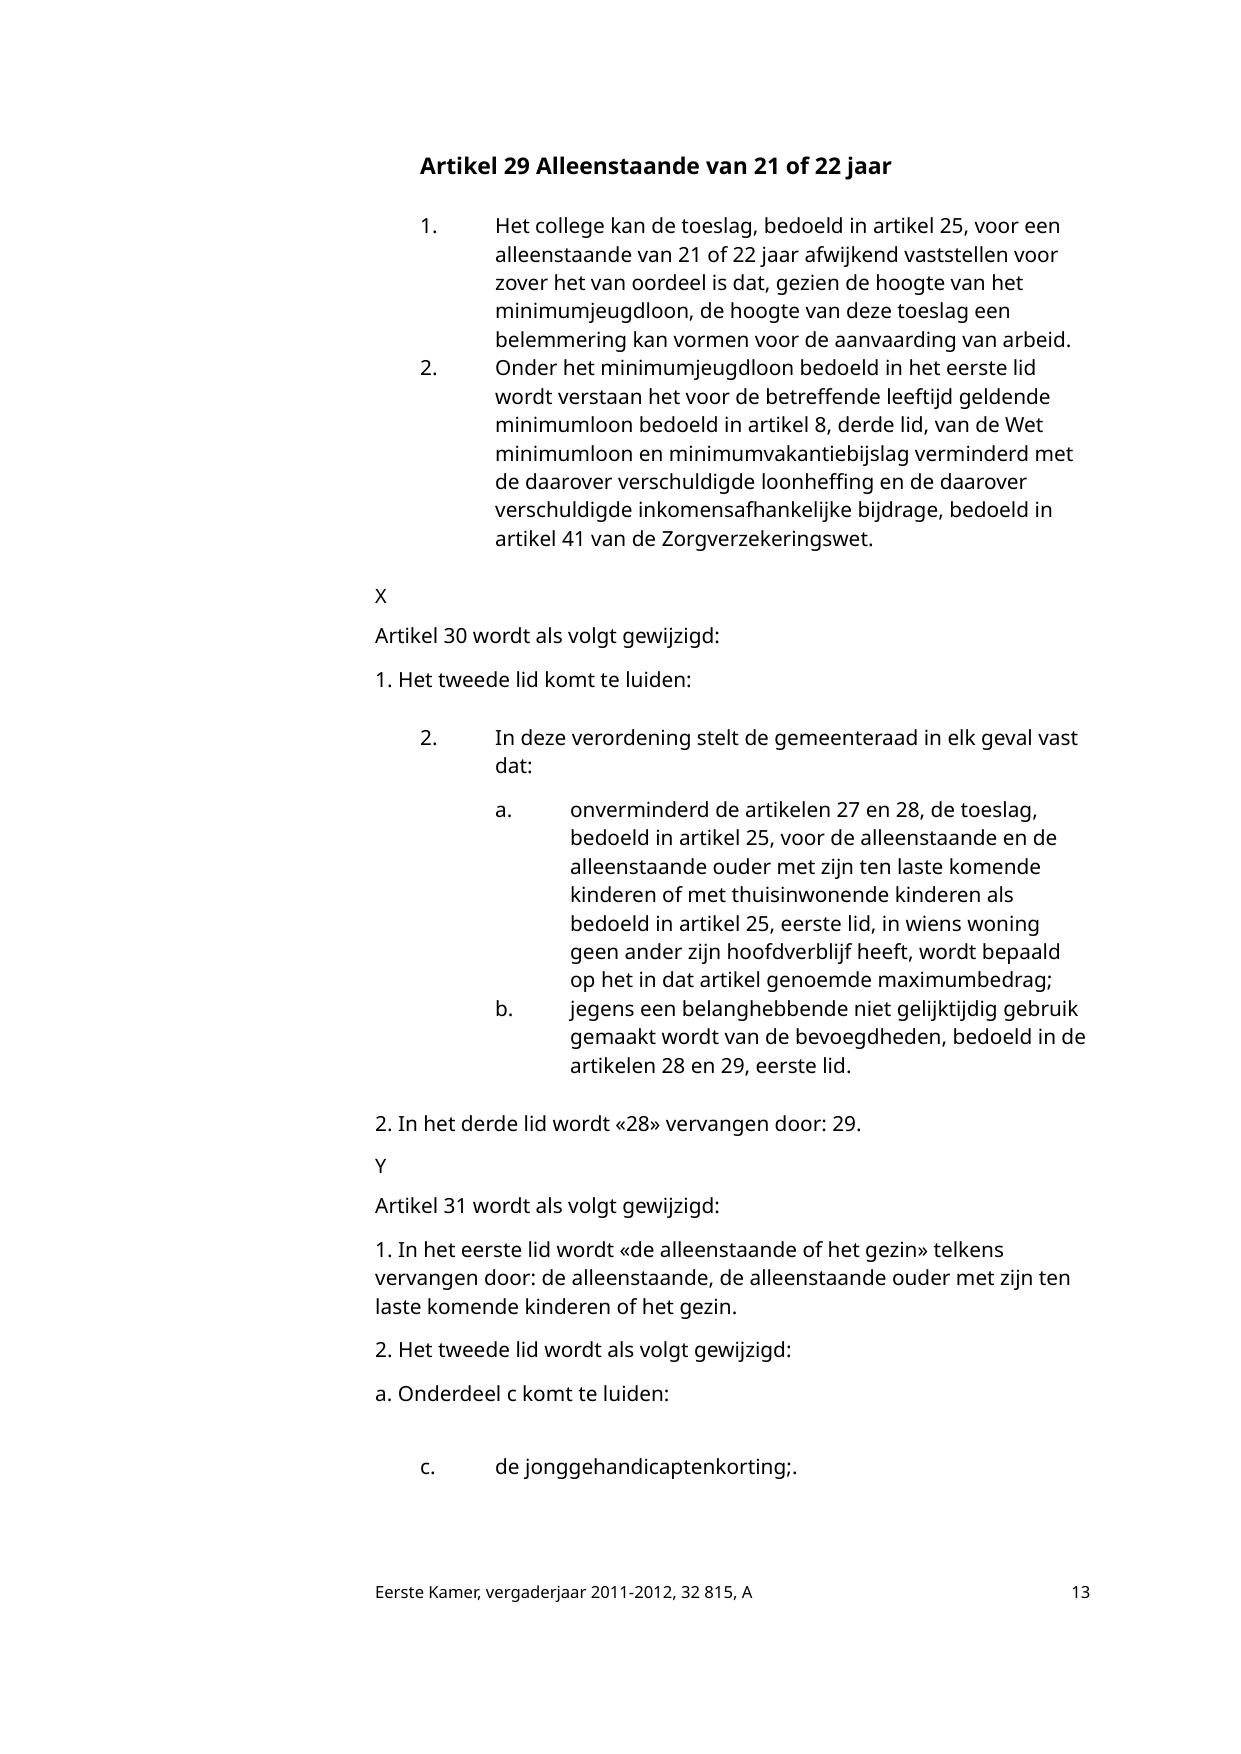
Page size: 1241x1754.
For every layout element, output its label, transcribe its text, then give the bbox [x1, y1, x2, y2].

text 2. Het tweede lid wordt als volgt gewijzigd: [375, 1335, 1090, 1364]
list de jonggehandicaptenkorting;. [420, 1452, 1090, 1481]
list In deze verordening stelt de gemeenteraad in elk geval vast dat: [420, 723, 1090, 780]
text 1. Het tweede lid komt te luiden: [375, 665, 1090, 693]
text Artikel 31 wordt als volgt gewijzigd: [375, 1192, 1090, 1220]
text Y [375, 1153, 1090, 1180]
list Onder het minimumjeugdloon bedoeld in het eerste lid wordt verstaan het voor de betreffende leeftijd geldende minimumloon bedoeld in artikel 8, derde lid, van de Wet minimumloon en minimumvakantiebijslag verminderd met de daarover verschuldigde loonheffing en de daarover verschuldigde inkomensafhankelijke bijdrage, bedoeld in artikel 41 van de Zorgverzekeringswet. [420, 353, 1090, 552]
text a. Onderdeel c komt te luiden: [375, 1379, 1090, 1407]
text 1. In het eerste lid wordt «de alleenstaande of het gezin» telkens vervangen door: de alleenstaande, de alleenstaande ouder met zijn ten laste komende kinderen of het gezin. [375, 1235, 1090, 1320]
list Het college kan de toeslag, bedoeld in artikel 25, voor een alleenstaande van 21 of 22 jaar afwijkend vaststellen voor zover het van oordeel is dat, gezien de hoogte van het minimumjeugdloon, de hoogte van deze toeslag een belemmering kan vormen voor de aanvaarding van arbeid. [420, 211, 1090, 353]
subtitle Artikel 29 Alleenstaande van 21 of 22 jaar [420, 150, 1090, 181]
list onverminderd de artikelen 27 en 28, de toeslag, bedoeld in artikel 25, voor de alleenstaande en de alleenstaande ouder met zijn ten laste komende kinderen of met thuisinwonende kinderen als bedoeld in artikel 25, eerste lid, in wiens woning geen ander zijn hoofdverblijf heeft, wordt bepaald op het in dat artikel genoemde maximumbedrag; [495, 795, 1090, 994]
text X [375, 582, 1090, 609]
text Artikel 30 wordt als volgt gewijzigd: [375, 621, 1090, 650]
list jegens een belanghebbende niet gelijktijdig gebruik gemaakt wordt van de bevoegdheden, bedoeld in de artikelen 28 en 29, eerste lid. [495, 994, 1090, 1079]
text 2. In het derde lid wordt «28» vervangen door: 29. [375, 1109, 1090, 1138]
